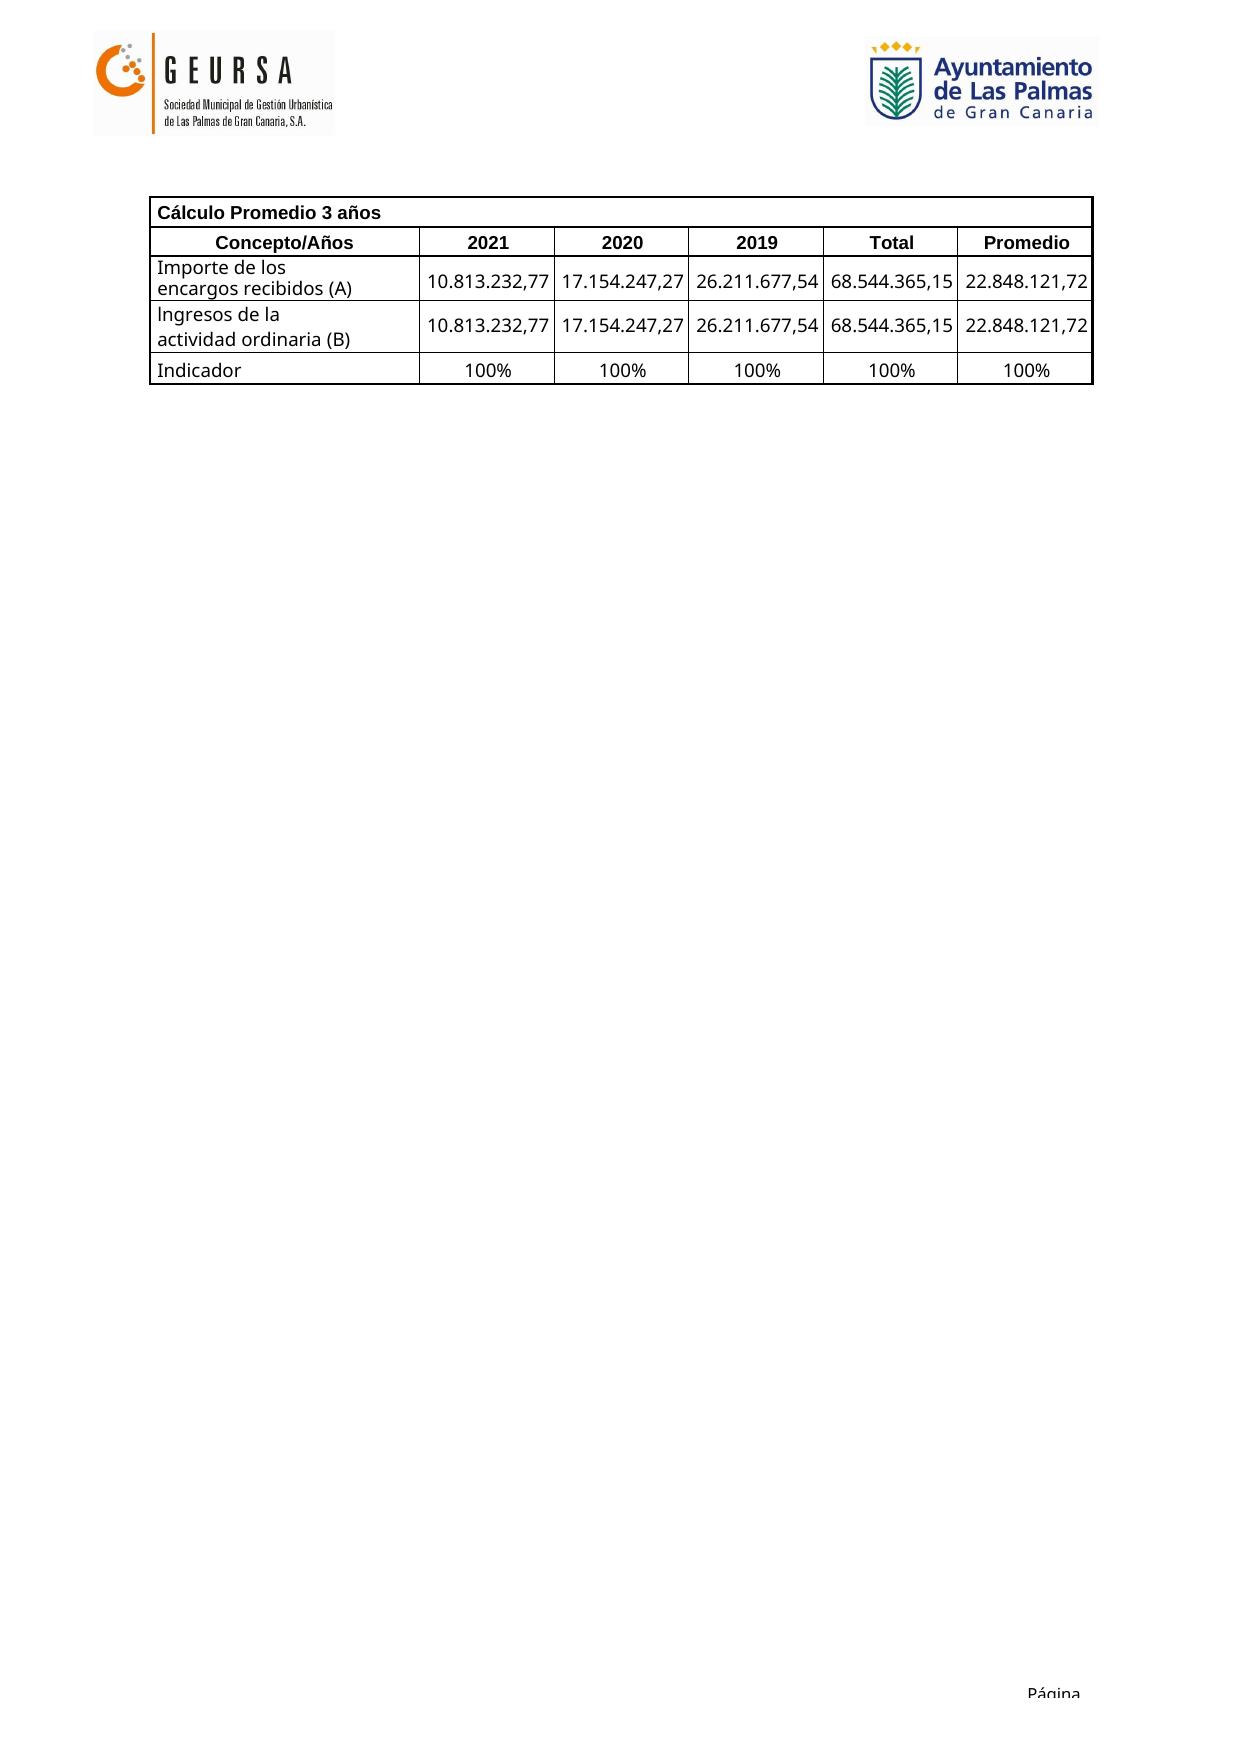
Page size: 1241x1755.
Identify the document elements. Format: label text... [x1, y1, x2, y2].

table_cell Importe de los encargos recibidos (A) [151, 257, 419, 300]
table_cell 100% [420, 353, 554, 383]
table_cell 10.813.232,77 [420, 301, 554, 352]
table_cell 100% [824, 353, 957, 383]
table_cell 100% [689, 353, 823, 383]
table_cell Indicador [151, 353, 419, 383]
table_cell 68.544.365,15 [824, 301, 957, 352]
table_cell 17.154.247,27 [555, 301, 688, 352]
table_cell Total [824, 228, 957, 255]
table_cell 10.813.232,77 [420, 257, 554, 300]
table_cell 68.544.365,15 [824, 257, 957, 300]
table_header Cálculo Promedio 3 años [151, 198, 1091, 226]
table_cell 26.211.677,54 [689, 301, 823, 352]
table_cell 17.154.247,27 [555, 257, 688, 300]
table_cell 22.848.121,72 [958, 301, 1091, 352]
table_cell Concepto/Años [151, 228, 419, 255]
table_cell 2020 [555, 228, 688, 255]
table_cell 100% [555, 353, 688, 383]
table_cell 26.211.677,54 [689, 257, 823, 300]
table_cell 100% [958, 353, 1091, 383]
table_cell 2021 [420, 228, 554, 255]
table_cell 2019 [689, 228, 823, 255]
table_cell 22.848.121,72 [958, 257, 1091, 300]
table_cell lngresos de la actividad ordinaria (B) [151, 301, 419, 352]
table_cell Promedio [958, 228, 1091, 255]
